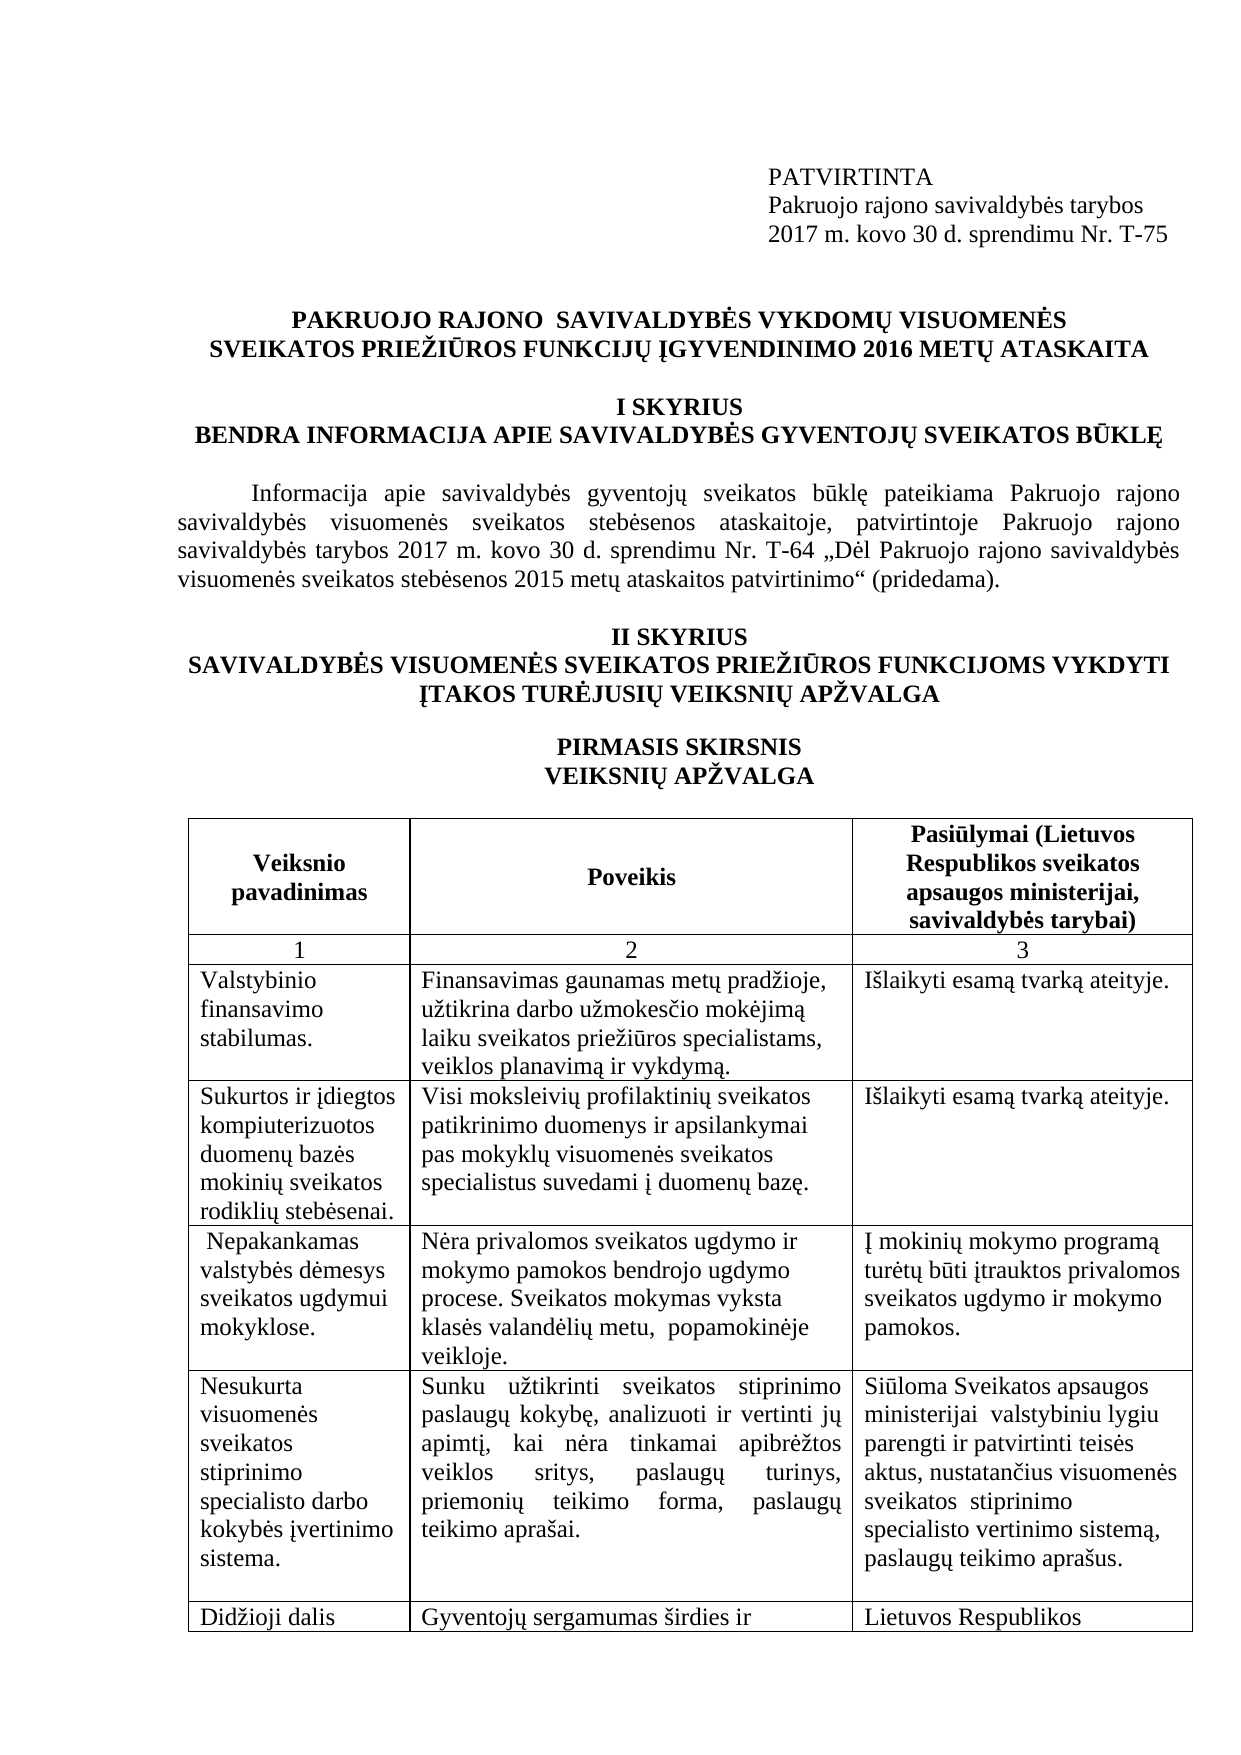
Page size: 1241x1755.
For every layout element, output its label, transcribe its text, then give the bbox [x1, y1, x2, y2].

table_cell Nėra privalomos sveikatos ugdymo ir mokymo pamokos bendrojo ugdymo procese. Sveikatos mokymas vyksta klasės valandėlių metu, popamokinėje veikloje. [411, 1226, 852, 1370]
text SVEIKATOS PRIEŽIŪROS FUNKCIJŲ ĮGYVENDINIMO 2016 METŲ ATASKAITA [177, 334, 1181, 363]
text Pakruojo rajono savivaldybės tarybos [768, 190, 1181, 219]
table_header Veiksnio pavadinimas [189, 819, 409, 934]
table_header Poveikis [411, 819, 852, 934]
table_cell Gyventojų sergamumas širdies ir [411, 1602, 852, 1631]
text SAVIVALDYBĖS VISUOMENĖS SVEIKATOS PRIEŽIŪROS FUNKCIJOMS VYKDYTI ĮTAKOS TURĖJUSIŲ VEIKSNIŲ APŽVALGA [177, 650, 1181, 708]
table_cell Nepakankamas valstybės dėmesys sveikatos ugdymui mokyklose. [189, 1226, 409, 1370]
table_cell Didžioji dalis [189, 1602, 409, 1631]
text II SKYRIUS [177, 622, 1181, 650]
table_cell Į mokinių mokymo programą turėtų būti įtrauktos privalomos sveikatos ugdymo ir mokymo pamokos. [853, 1226, 1192, 1370]
table_cell Išlaikyti esamą tvarką ateityje. [853, 1081, 1192, 1225]
table_cell Siūloma Sveikatos apsaugos ministerijai valstybiniu lygiu parengti ir patvirtinti teisės aktus, nustatančius visuomenės sveikatos stiprinimo specialisto vertinimo sistemą, paslaugų teikimo aprašus. [853, 1371, 1192, 1601]
text I SKYRIUS [177, 392, 1181, 420]
table_cell Sunku užtikrinti sveikatos stiprinimo paslaugų kokybę, analizuoti ir vertinti jų apimtį, kai nėra tinkamai apibrėžtos veiklos sritys, paslaugų turinys, priemonių teikimo forma, paslaugų teikimo aprašai. [411, 1371, 852, 1601]
text PAKRUOJO RAJONO SAVIVALDYBĖS VYKDOMŲ VISUOMENĖS [177, 305, 1181, 334]
text VEIKSNIŲ APŽVALGA [177, 761, 1181, 789]
text Informacija apie savivaldybės gyventojų sveikatos būklę pateikiama Pakruojo rajono savivaldybės visuomenės sveikatos stebėsenos ataskaitoje, patvirtintoje Pakruojo rajono savivaldybės tarybos 2017 m. kovo 30 d. sprendimu Nr. T-64 „Dėl Pakruojo rajono savivaldybės visuomenės sveikatos stebėsenos 2015 metų ataskaitos patvirtinimo“ (pridedama). [177, 478, 1181, 593]
table_cell 1 [189, 935, 409, 964]
table_cell Valstybinio finansavimo stabilumas. [189, 965, 409, 1080]
text 2017 m. kovo 30 d. sprendimu Nr. T-75 [768, 219, 1181, 248]
table_cell Nesukurta visuomenės sveikatos stiprinimo specialisto darbo kokybės įvertinimo sistema. [189, 1371, 409, 1601]
table_cell Išlaikyti esamą tvarką ateityje. [853, 965, 1192, 1080]
text PIRMASIS SKIRSNIS [177, 732, 1181, 761]
text PATVIRTINTA [768, 162, 1181, 190]
table_header Pasiūlymai (Lietuvos Respublikos sveikatos apsaugos ministerijai, savivaldybės tarybai) [853, 819, 1192, 934]
text BENDRA INFORMACIJA APIE SAVIVALDYBĖS GYVENTOJŲ SVEIKATOS BŪKLĘ [177, 420, 1181, 449]
table_cell 3 [853, 935, 1192, 964]
table_cell 2 [411, 935, 852, 964]
table_cell Visi moksleivių profilaktinių sveikatos patikrinimo duomenys ir apsilankymai pas mokyklų visuomenės sveikatos specialistus suvedami į duomenų bazę. [411, 1081, 852, 1225]
table_cell Lietuvos Respublikos [853, 1602, 1192, 1631]
table_cell Finansavimas gaunamas metų pradžioje, užtikrina darbo užmokesčio mokėjimą laiku sveikatos priežiūros specialistams, veiklos planavimą ir vykdymą. [411, 965, 852, 1080]
table_cell Sukurtos ir įdiegtos kompiuterizuotos duomenų bazės mokinių sveikatos rodiklių stebėsenai. [189, 1081, 409, 1225]
